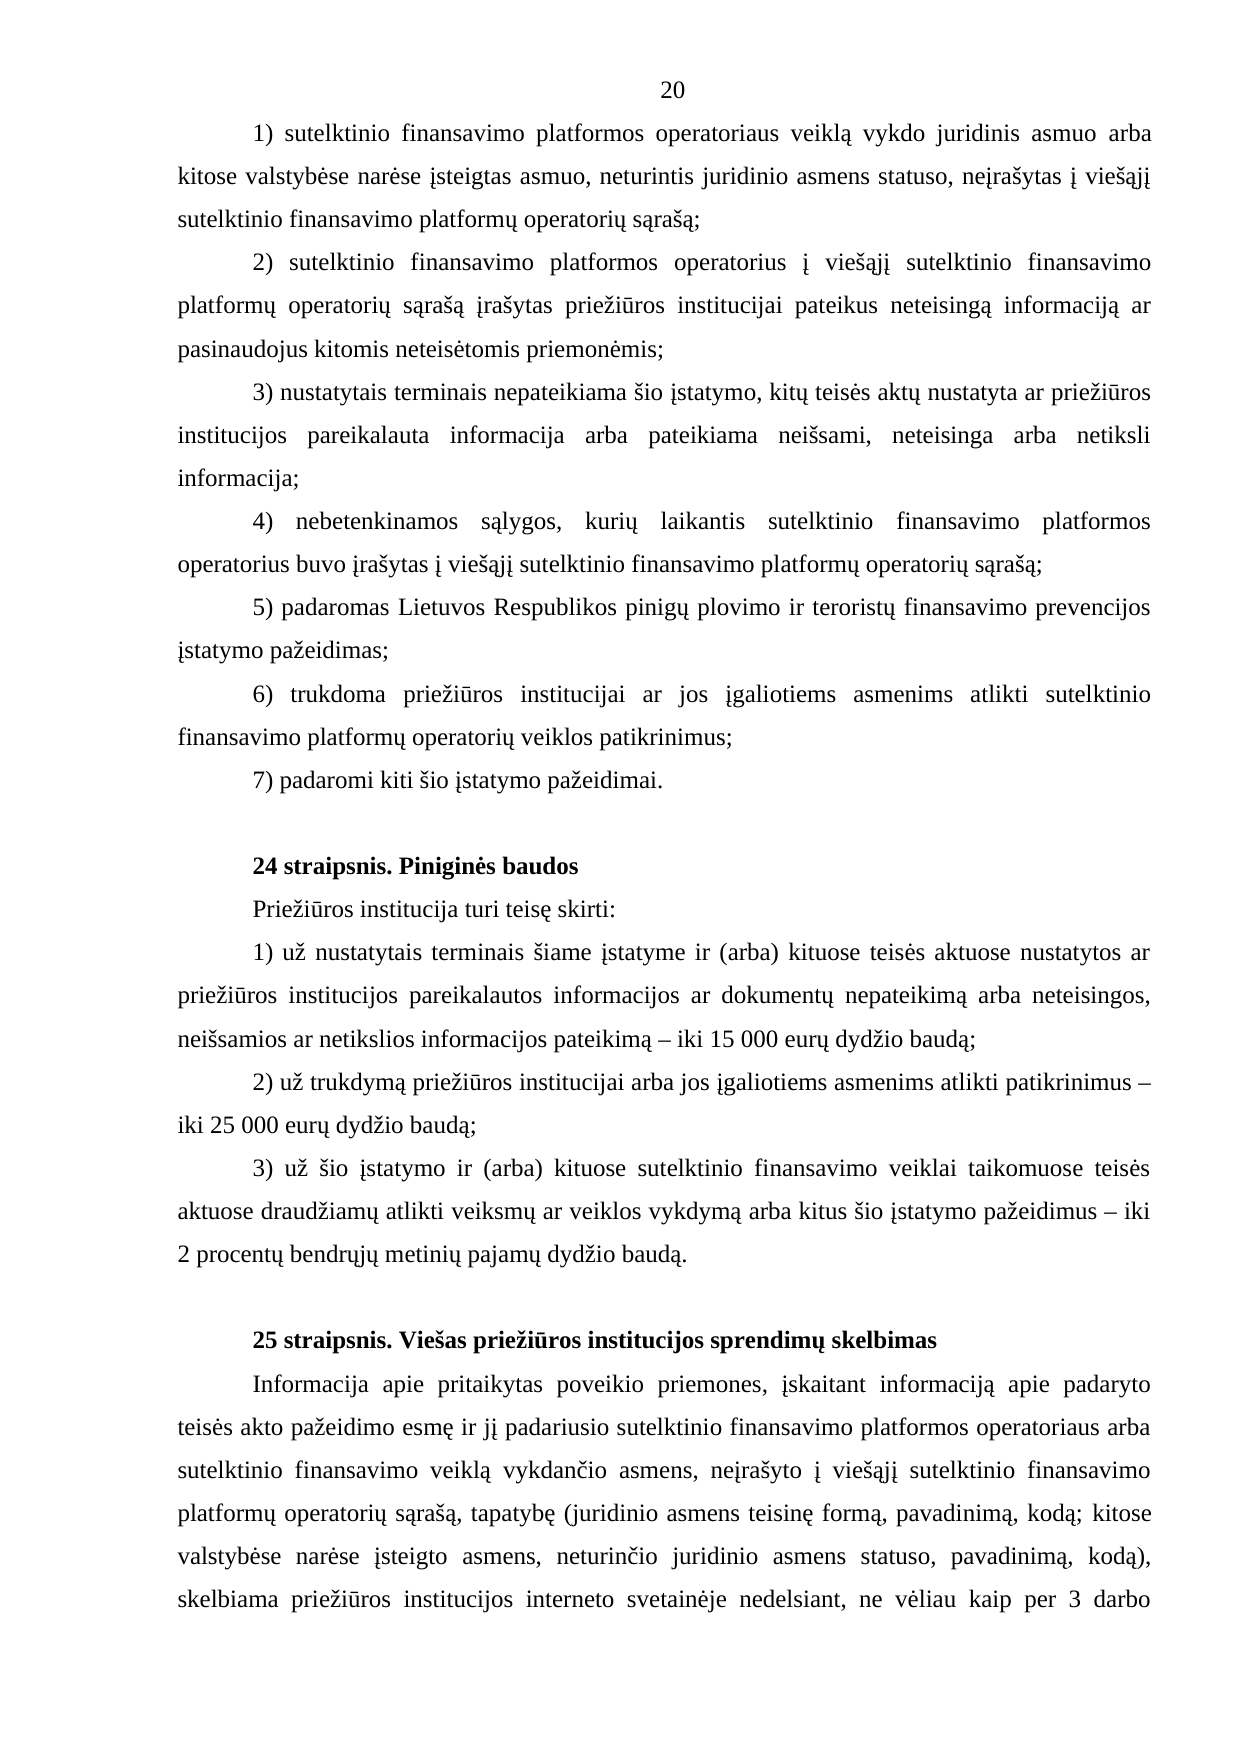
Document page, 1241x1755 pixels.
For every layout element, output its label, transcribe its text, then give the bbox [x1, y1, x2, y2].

text 3) nustatytais terminais nepateikiama šio įstatymo, kitų teisės aktų nustatyta ar priežiūros institucijos pareikalauta informacija arba pateikiama neišsami, neteisinga arba netiksli informacija; [177, 377, 1152, 492]
text Informacija apie pritaikytas poveikio priemones, įskaitant informaciją apie padaryto teisės akto pažeidimo esmę ir jį padariusio sutelktinio finansavimo platformos operatoriaus arba sutelktinio finansavimo veiklą vykdančio asmens, neįrašyto į viešąjį sutelktinio finansavimo platformų operatorių sąrašą, tapatybę (juridinio asmens teisinę formą, pavadinimą, kodą; kitose valstybėse narėse įsteigto asmens, neturinčio juridinio asmens statuso, pavadinimą, kodą), skelbiama priežiūros institucijos interneto svetainėje nedelsiant, ne vėliau kaip per 3 darbo [177, 1369, 1152, 1613]
text 1) sutelktinio finansavimo platformos operatoriaus veiklą vykdo juridinis asmuo arba kitose valstybėse narėse įsteigtas asmuo, neturintis juridinio asmens statuso, neįrašytas į viešąjį sutelktinio finansavimo platformų operatorių sąrašą; [177, 118, 1152, 233]
text 1) už nustatytais terminais šiame įstatyme ir (arba) kituose teisės aktuose nustatytos ar priežiūros institucijos pareikalautos informacijos ar dokumentų nepateikimą arba neteisingos, neišsamios ar netikslios informacijos pateikimą – iki 15 000 eurų dydžio baudą; [177, 937, 1152, 1052]
text 4) nebetenkinamos sąlygos, kurių laikantis sutelktinio finansavimo platformos operatorius buvo įrašytas į viešąjį sutelktinio finansavimo platformų operatorių sąrašą; [177, 506, 1152, 578]
text 3) už šio įstatymo ir (arba) kituose sutelktinio finansavimo veiklai taikomuose teisės aktuose draudžiamų atlikti veiksmų ar veiklos vykdymą arba kitus šio įstatymo pažeidimus – iki 2 procentų bendrųjų metinių pajamų dydžio baudą. [177, 1153, 1152, 1268]
text 7) padaromi kiti šio įstatymo pažeidimai. [177, 765, 1152, 794]
text 2) už trukdymą priežiūros institucijai arba jos įgaliotiems asmenims atlikti patikrinimus –iki 25 000 eurų dydžio baudą; [177, 1067, 1152, 1139]
text 24 straipsnis. Piniginės baudos [177, 851, 1152, 880]
text 25 straipsnis. Viešas priežiūros institucijos sprendimų skelbimas [177, 1326, 1152, 1354]
text Priežiūros institucija turi teisę skirti: [177, 894, 1152, 923]
text 6) trukdoma priežiūros institucijai ar jos įgaliotiems asmenims atlikti sutelktinio finansavimo platformų operatorių veiklos patikrinimus; [177, 679, 1152, 751]
text 2) sutelktinio finansavimo platformos operatorius į viešąjį sutelktinio finansavimo platformų operatorių sąrašą įrašytas priežiūros institucijai pateikus neteisingą informaciją ar pasinaudojus kitomis neteisėtomis priemonėmis; [177, 247, 1152, 362]
text 5) padaromas Lietuvos Respublikos pinigų plovimo ir teroristų finansavimo prevencijos įstatymo pažeidimas; [177, 592, 1152, 664]
